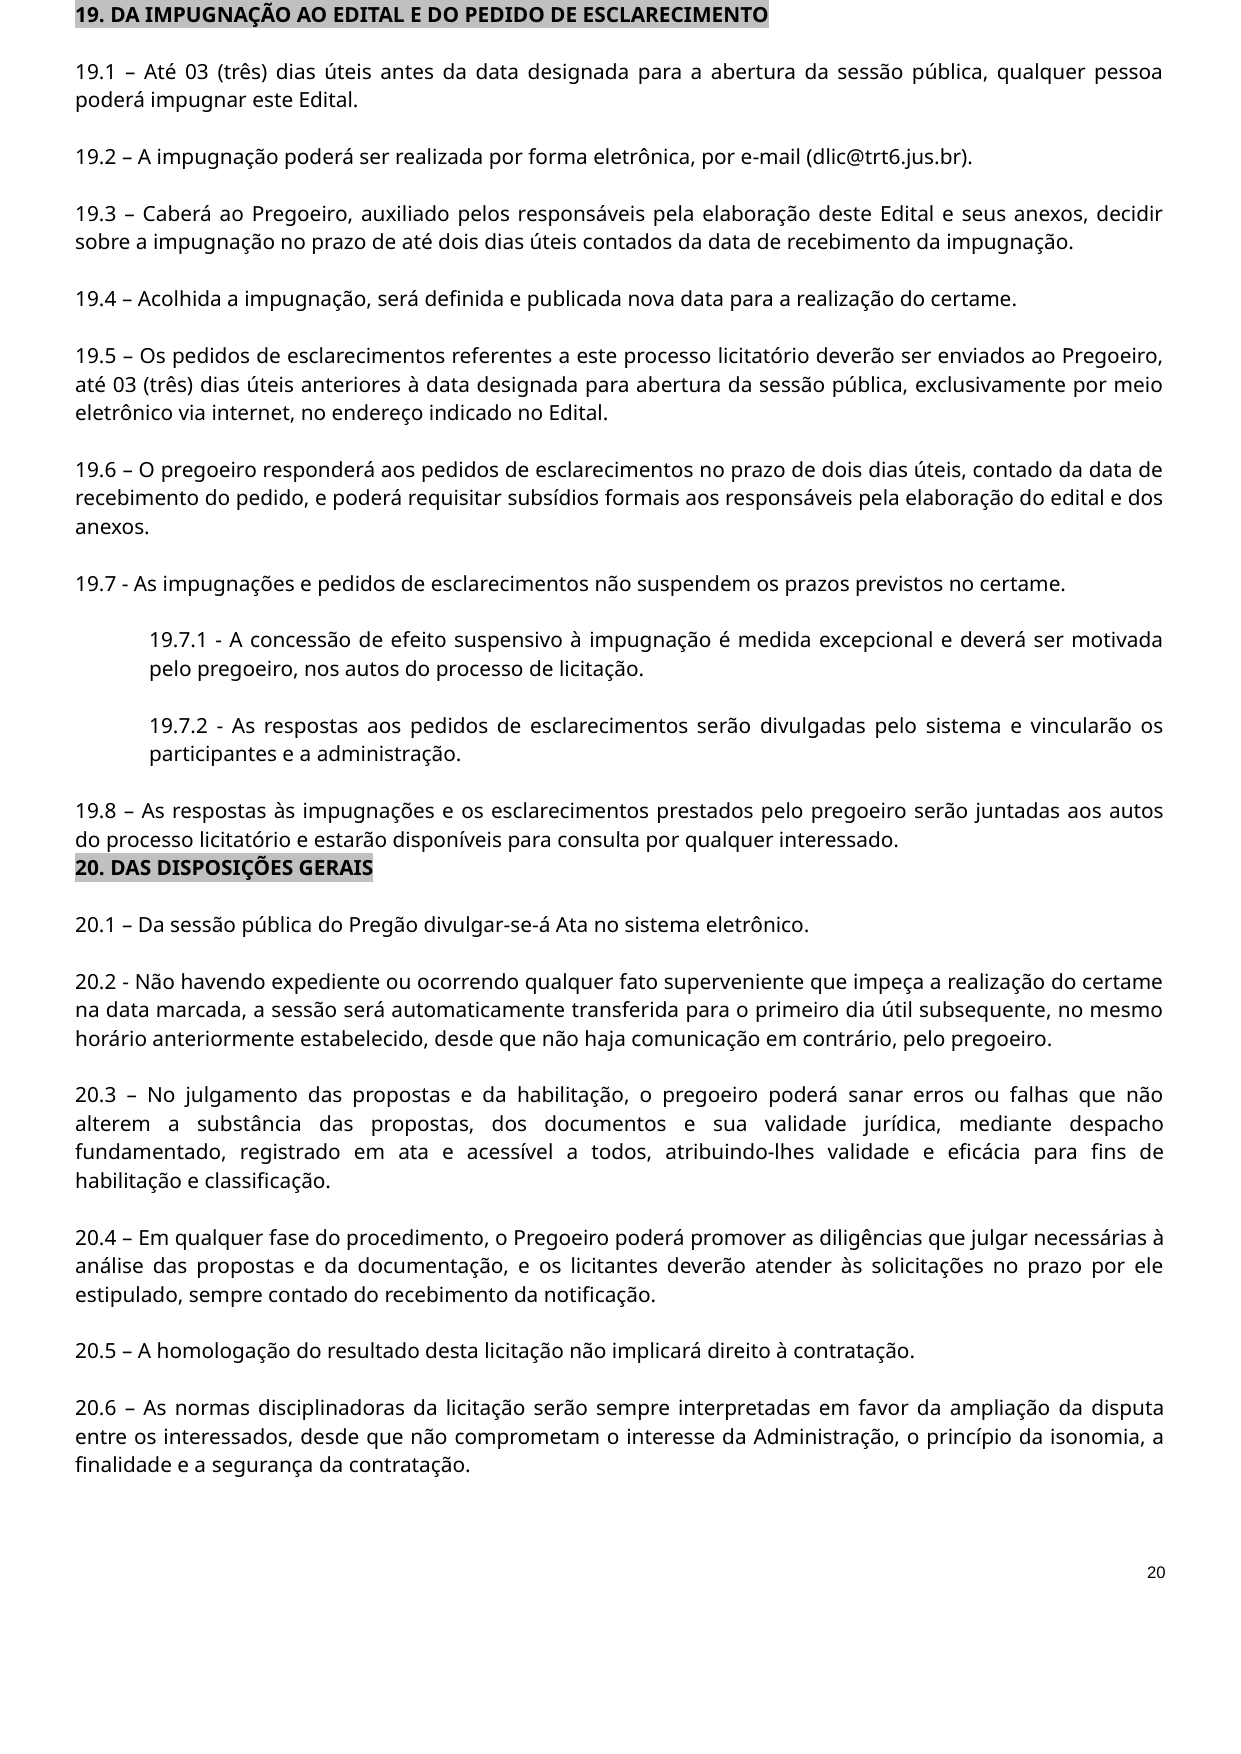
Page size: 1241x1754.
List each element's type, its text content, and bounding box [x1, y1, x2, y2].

text 20.5 – A homologação do resultado desta licitação não implicará direito à contratação. [75, 1337, 1165, 1365]
text 20.6 – As normas disciplinadoras da licitação serão sempre interpretadas em favor da ampliação da disputa entre os interessados, desde que não comprometam o interesse da Administração, o princípio da isonomia, a finalidade e a segurança da contratação. [75, 1393, 1165, 1479]
text 20.2 - Não havendo expediente ou ocorrendo qualquer fato superveniente que impeça a realização do certame na data marcada, a sessão será automaticamente transferida para o primeiro dia útil subsequente, no mesmo horário anteriormente estabelecido, desde que não haja comunicação em contrário, pelo pregoeiro. [75, 967, 1165, 1052]
text 20.3 – No julgamento das propostas e da habilitação, o pregoeiro poderá sanar erros ou falhas que não alterem a substância das propostas, dos documentos e sua validade jurídica, mediante despacho fundamentado, registrado em ata e acessível a todos, atribuindo-lhes validade e eficácia para fins de habilitação e classificação. [75, 1081, 1165, 1194]
text 19.4 – Acolhida a impugnação, será definida e publicada nova data para a realização do certame. [75, 284, 1165, 313]
text 19.8 – As respostas às impugnações e os esclarecimentos prestados pelo pregoeiro serão juntadas aos autos do processo licitatório e estarão disponíveis para consulta por qualquer interessado. [75, 796, 1165, 853]
text 20. DAS DISPOSIÇÕES GERAIS [75, 853, 1165, 882]
text 20.4 – Em qualquer fase do procedimento, o Pregoeiro poderá promover as diligências que julgar necessárias à análise das propostas e da documentação, e os licitantes deverão atender às solicitações no prazo por ele estipulado, sempre contado do recebimento da notificação. [75, 1223, 1165, 1308]
text 20.1 – Da sessão pública do Pregão divulgar-se-á Ata no sistema eletrônico. [75, 910, 1165, 938]
text 19.5 – Os pedidos de esclarecimentos referentes a este processo licitatório deverão ser enviados ao Pregoeiro, até 03 (três) dias úteis anteriores à data designada para abertura da sessão pública, exclusivamente por meio eletrônico via internet, no endereço indicado no Edital. [75, 341, 1165, 427]
text 19.7.2 - As respostas aos pedidos de esclarecimentos serão divulgadas pelo sistema e vincularão os participantes e a administração. [149, 711, 1165, 768]
text 19.7 - As impugnações e pedidos de esclarecimentos não suspendem os prazos previstos no certame. [75, 569, 1165, 597]
text 19.7.1 - A concessão de efeito suspensivo à impugnação é medida excepcional e deverá ser motivada pelo pregoeiro, nos autos do processo de licitação. [149, 626, 1165, 682]
text 19.3 – Caberá ao Pregoeiro, auxiliado pelos responsáveis pela elaboração deste Edital e seus anexos, decidir sobre a impugnação no prazo de até dois dias úteis contados da data de recebimento da impugnação. [75, 199, 1165, 256]
text 19.2 – A impugnação poderá ser realizada por forma eletrônica, por e-mail (dlic@trt6.jus.br). [75, 142, 1165, 171]
text 19.1 – Até 03 (três) dias úteis antes da data designada para a abertura da sessão pública, qualquer pessoa poderá impugnar este Edital. [75, 57, 1165, 114]
text 19.6 – O pregoeiro responderá aos pedidos de esclarecimentos no prazo de dois dias úteis, contado da data de recebimento do pedido, e poderá requisitar subsídios formais aos responsáveis pela elaboração do edital e dos anexos. [75, 455, 1165, 540]
text 19. DA IMPUGNAÇÃO AO EDITAL E DO PEDIDO DE ESCLARECIMENTO [75, 0, 1165, 28]
